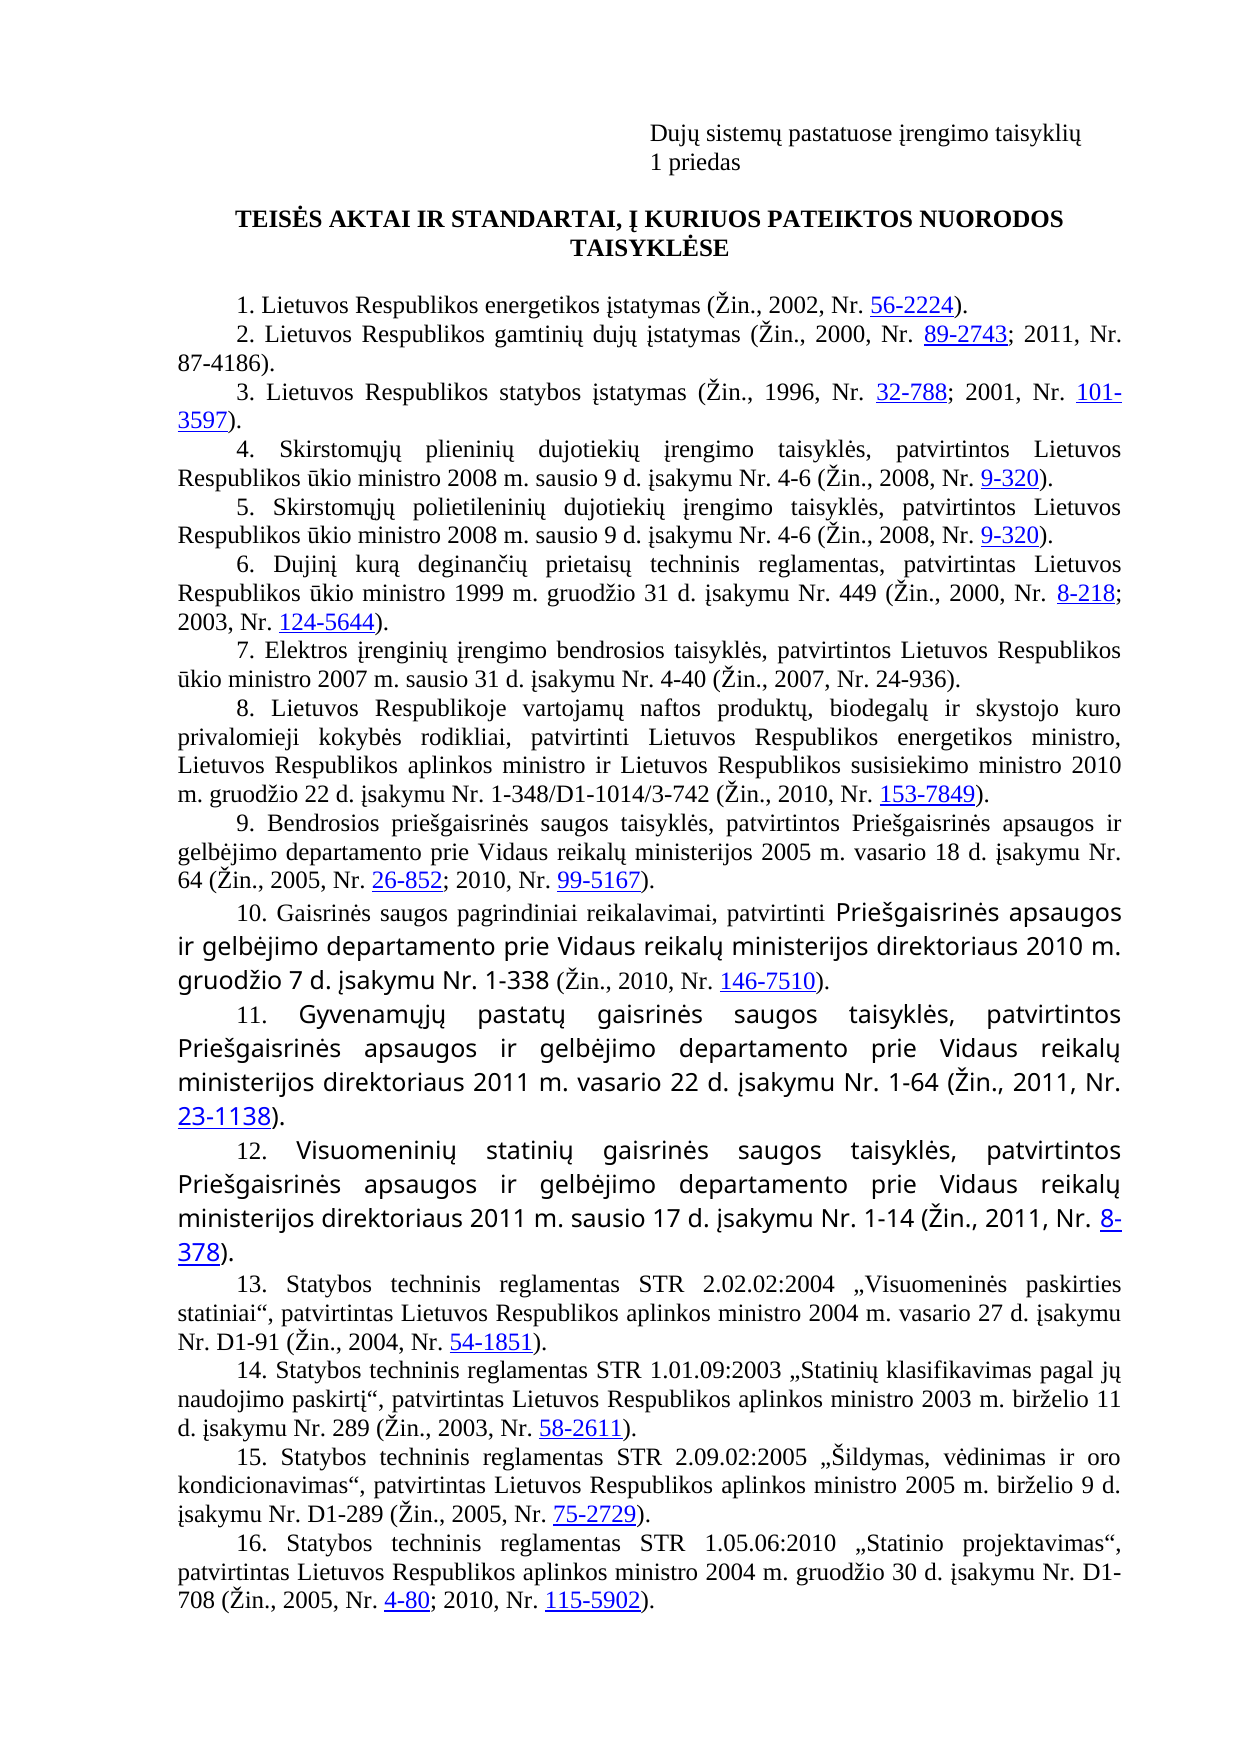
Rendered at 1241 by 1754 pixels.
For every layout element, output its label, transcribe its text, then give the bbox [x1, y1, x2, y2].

text 8. Lietuvos Respublikoje vartojamų naftos produktų, biodegalų ir skystojo kuro privalomieji kokybės rodikliai, patvirtinti Lietuvos Respublikos energetikos ministro, Lietuvos Respublikos aplinkos ministro ir Lietuvos Respublikos susisiekimo ministro 2010 m. gruodžio 22 d. įsakymu Nr. 1-348/D1-1014/3-742 (Žin., 2010, Nr. 153-7849). [177, 693, 1122, 808]
text 1 priedas [649, 147, 1122, 176]
text 6. Dujinį kurą deginančių prietaisų techninis reglamentas, patvirtintas Lietuvos Respublikos ūkio ministro 1999 m. gruodžio 31 d. įsakymu Nr. 449 (Žin., 2000, Nr. 8-218; 2003, Nr. 124-5644). [177, 549, 1122, 636]
text 2. Lietuvos Respublikos gamtinių dujų įstatymas (Žin., 2000, Nr. 89-2743; 2011, Nr. 87‑4186). [177, 319, 1122, 377]
text 10. Gaisrinės saugos pagrindiniai reikalavimai, patvirtinti Priešgaisrinės apsaugos ir gelbėjimo departamento prie Vidaus reikalų ministerijos direktoriaus 2010 m. gruodžio 7 d. įsakymu Nr. 1-338 (Žin., 2010, Nr. 146-7510). [177, 894, 1122, 997]
text 13. Statybos techninis reglamentas STR 2.02.02:2004 „Visuomeninės paskirties statiniai“, patvirtintas Lietuvos Respublikos aplinkos ministro 2004 m. vasario 27 d. įsakymu Nr. D1-91 (Žin., 2004, Nr. 54-1851). [177, 1269, 1122, 1355]
text 3. Lietuvos Respublikos statybos įstatymas (Žin., 1996, Nr. 32-788; 2001, Nr. 101-3597). [177, 377, 1122, 434]
text 5. Skirstomųjų polietileninių dujotiekių įrengimo taisyklės, patvirtintos Lietuvos Respublikos ūkio ministro 2008 m. sausio 9 d. įsakymu Nr. 4-6 (Žin., 2008, Nr. 9-320). [177, 492, 1122, 549]
text 9. Bendrosios priešgaisrinės saugos taisyklės, patvirtintos Priešgaisrinės apsaugos ir gelbėjimo departamento prie Vidaus reikalų ministerijos 2005 m. vasario 18 d. įsakymu Nr. 64 (Žin., 2005, Nr. 26-852; 2010, Nr. 99-5167). [177, 808, 1122, 894]
text 4. Skirstomųjų plieninių dujotiekių įrengimo taisyklės, patvirtintos Lietuvos Respublikos ūkio ministro 2008 m. sausio 9 d. įsakymu Nr. 4-6 (Žin., 2008, Nr. 9-320). [177, 434, 1122, 492]
text TEISĖS AKTAI IR STANDARTAI, Į KURIUOS PATEIKTOS NUORODOS TAISYKLĖSE [177, 204, 1122, 262]
text 14. Statybos techninis reglamentas STR 1.01.09:2003 „Statinių klasifikavimas pagal jų naudojimo paskirtį“, patvirtintas Lietuvos Respublikos aplinkos ministro 2003 m. birželio 11 d. įsakymu Nr. 289 (Žin., 2003, Nr. 58-2611). [177, 1355, 1122, 1442]
text Dujų sistemų pastatuose įrengimo taisyklių [649, 118, 1122, 147]
text 11. Gyvenamųjų pastatų gaisrinės saugos taisyklės, patvirtintos Priešgaisrinės apsaugos ir gelbėjimo departamento prie Vidaus reikalų ministerijos direktoriaus 2011 m. vasario 22 d. įsakymu Nr. 1-64 (Žin., 2011, Nr. 23-1138). [177, 997, 1122, 1133]
text 7. Elektros įrenginių įrengimo bendrosios taisyklės, patvirtintos Lietuvos Respublikos ūkio ministro 2007 m. sausio 31 d. įsakymu Nr. 4-40 (Žin., 2007, Nr. 24-936). [177, 636, 1122, 693]
text 16. Statybos techninis reglamentas STR 1.05.06:2010 „Statinio projektavimas“, patvirtintas Lietuvos Respublikos aplinkos ministro 2004 m. gruodžio 30 d. įsakymu Nr. D1-708 (Žin., 2005, Nr. 4-80; 2010, Nr. 115-5902). [177, 1528, 1122, 1614]
text 12. Visuomeninių statinių gaisrinės saugos taisyklės, patvirtintos Priešgaisrinės apsaugos ir gelbėjimo departamento prie Vidaus reikalų ministerijos direktoriaus 2011 m. sausio 17 d. įsakymu Nr. 1-14 (Žin., 2011, Nr. 8-378). [177, 1133, 1122, 1269]
text 15. Statybos techninis reglamentas STR 2.09.02:2005 „Šildymas, vėdinimas ir oro kondicionavimas“, patvirtintas Lietuvos Respublikos aplinkos ministro 2005 m. birželio 9 d. įsakymu Nr. D1-289 (Žin., 2005, Nr. 75-2729). [177, 1442, 1122, 1528]
text 1. Lietuvos Respublikos energetikos įstatymas (Žin., 2002, Nr. 56-2224). [177, 291, 1122, 319]
